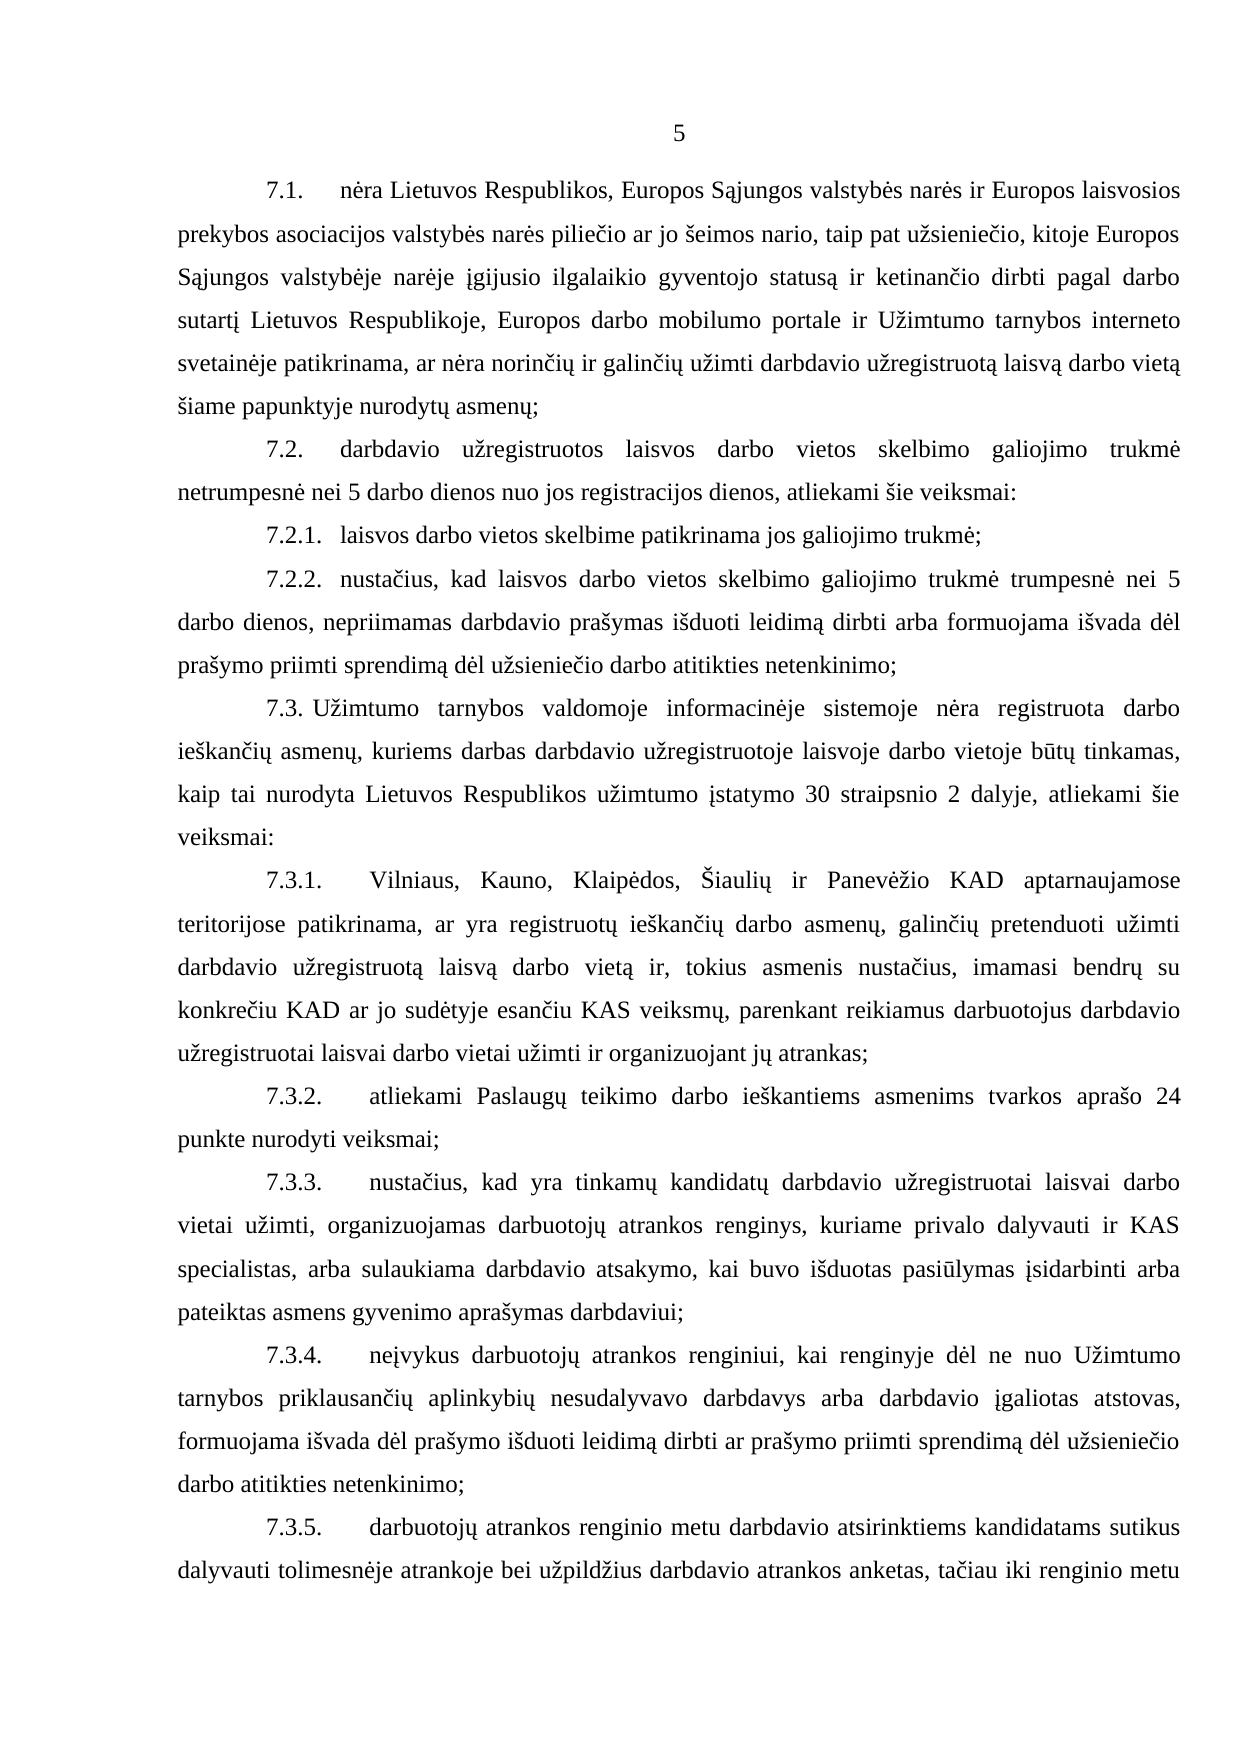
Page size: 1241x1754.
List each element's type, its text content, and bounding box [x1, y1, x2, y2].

text 7.3.4. neįvykus darbuotojų atrankos renginiui, kai renginyje dėl ne nuo Užimtumo tarnybos priklausančių aplinkybių nesudalyvavo darbdavys arba darbdavio įgaliotas atstovas, formuojama išvada dėl prašymo išduoti leidimą dirbti ar prašymo priimti sprendimą dėl užsieniečio darbo atitikties netenkinimo; [177, 1340, 1181, 1498]
text 7.3.5. darbuotojų atrankos renginio metu darbdavio atsirinktiems kandidatams sutikus dalyvauti tolimesnėje atrankoje bei užpildžius darbdavio atrankos anketas, tačiau iki renginio metu [177, 1512, 1181, 1584]
text 7.1. nėra Lietuvos Respublikos, Europos Sąjungos valstybės narės ir Europos laisvosios prekybos asociacijos valstybės narės piliečio ar jo šeimos nario, taip pat užsieniečio, kitoje Europos Sąjungos valstybėje narėje įgijusio ilgalaikio gyventojo statusą ir ketinančio dirbti pagal darbo sutartį Lietuvos Respublikoje, Europos darbo mobilumo portale ir Užimtumo tarnybos interneto svetainėje patikrinama, ar nėra norinčių ir galinčių užimti darbdavio užregistruotą laisvą darbo vietą šiame papunktyje nurodytų asmenų; [177, 176, 1181, 420]
text 7.2.2. nustačius, kad laisvos darbo vietos skelbimo galiojimo trukmė trumpesnė nei 5 darbo dienos, nepriimamas darbdavio prašymas išduoti leidimą dirbti arba formuojama išvada dėl prašymo priimti sprendimą dėl užsieniečio darbo atitikties netenkinimo; [177, 564, 1181, 679]
text 7.2.1. laisvos darbo vietos skelbime patikrinama jos galiojimo trukmė; [177, 521, 1181, 549]
text 7.3.2. atliekami Paslaugų teikimo darbo ieškantiems asmenims tvarkos aprašo 24 punkte nurodyti veiksmai; [177, 1081, 1181, 1153]
text 7.3.1. Vilniaus, Kauno, Klaipėdos, Šiaulių ir Panevėžio KAD aptarnaujamose teritorijose patikrinama, ar yra registruotų ieškančių darbo asmenų, galinčių pretenduoti užimti darbdavio užregistruotą laisvą darbo vietą ir, tokius asmenis nustačius, imamasi bendrų su konkrečiu KAD ar jo sudėtyje esančiu KAS veiksmų, parenkant reikiamus darbuotojus darbdavio užregistruotai laisvai darbo vietai užimti ir organizuojant jų atrankas; [177, 866, 1181, 1067]
text 7.2. darbdavio užregistruotos laisvos darbo vietos skelbimo galiojimo trukmė netrumpesnė nei 5 darbo dienos nuo jos registracijos dienos, atliekami šie veiksmai: [177, 434, 1181, 506]
text 7.3.3. nustačius, kad yra tinkamų kandidatų darbdavio užregistruotai laisvai darbo vietai užimti, organizuojamas darbuotojų atrankos renginys, kuriame privalo dalyvauti ir KAS specialistas, arba sulaukiama darbdavio atsakymo, kai buvo išduotas pasiūlymas įsidarbinti arba pateiktas asmens gyvenimo aprašymas darbdaviui; [177, 1167, 1181, 1326]
text 7.3. Užimtumo tarnybos valdomoje informacinėje sistemoje nėra registruota darbo ieškančių asmenų, kuriems darbas darbdavio užregistruotoje laisvoje darbo vietoje būtų tinkamas, kaip tai nurodyta Lietuvos Respublikos užimtumo įstatymo 30 straipsnio 2 dalyje, atliekami šie veiksmai: [177, 693, 1181, 851]
